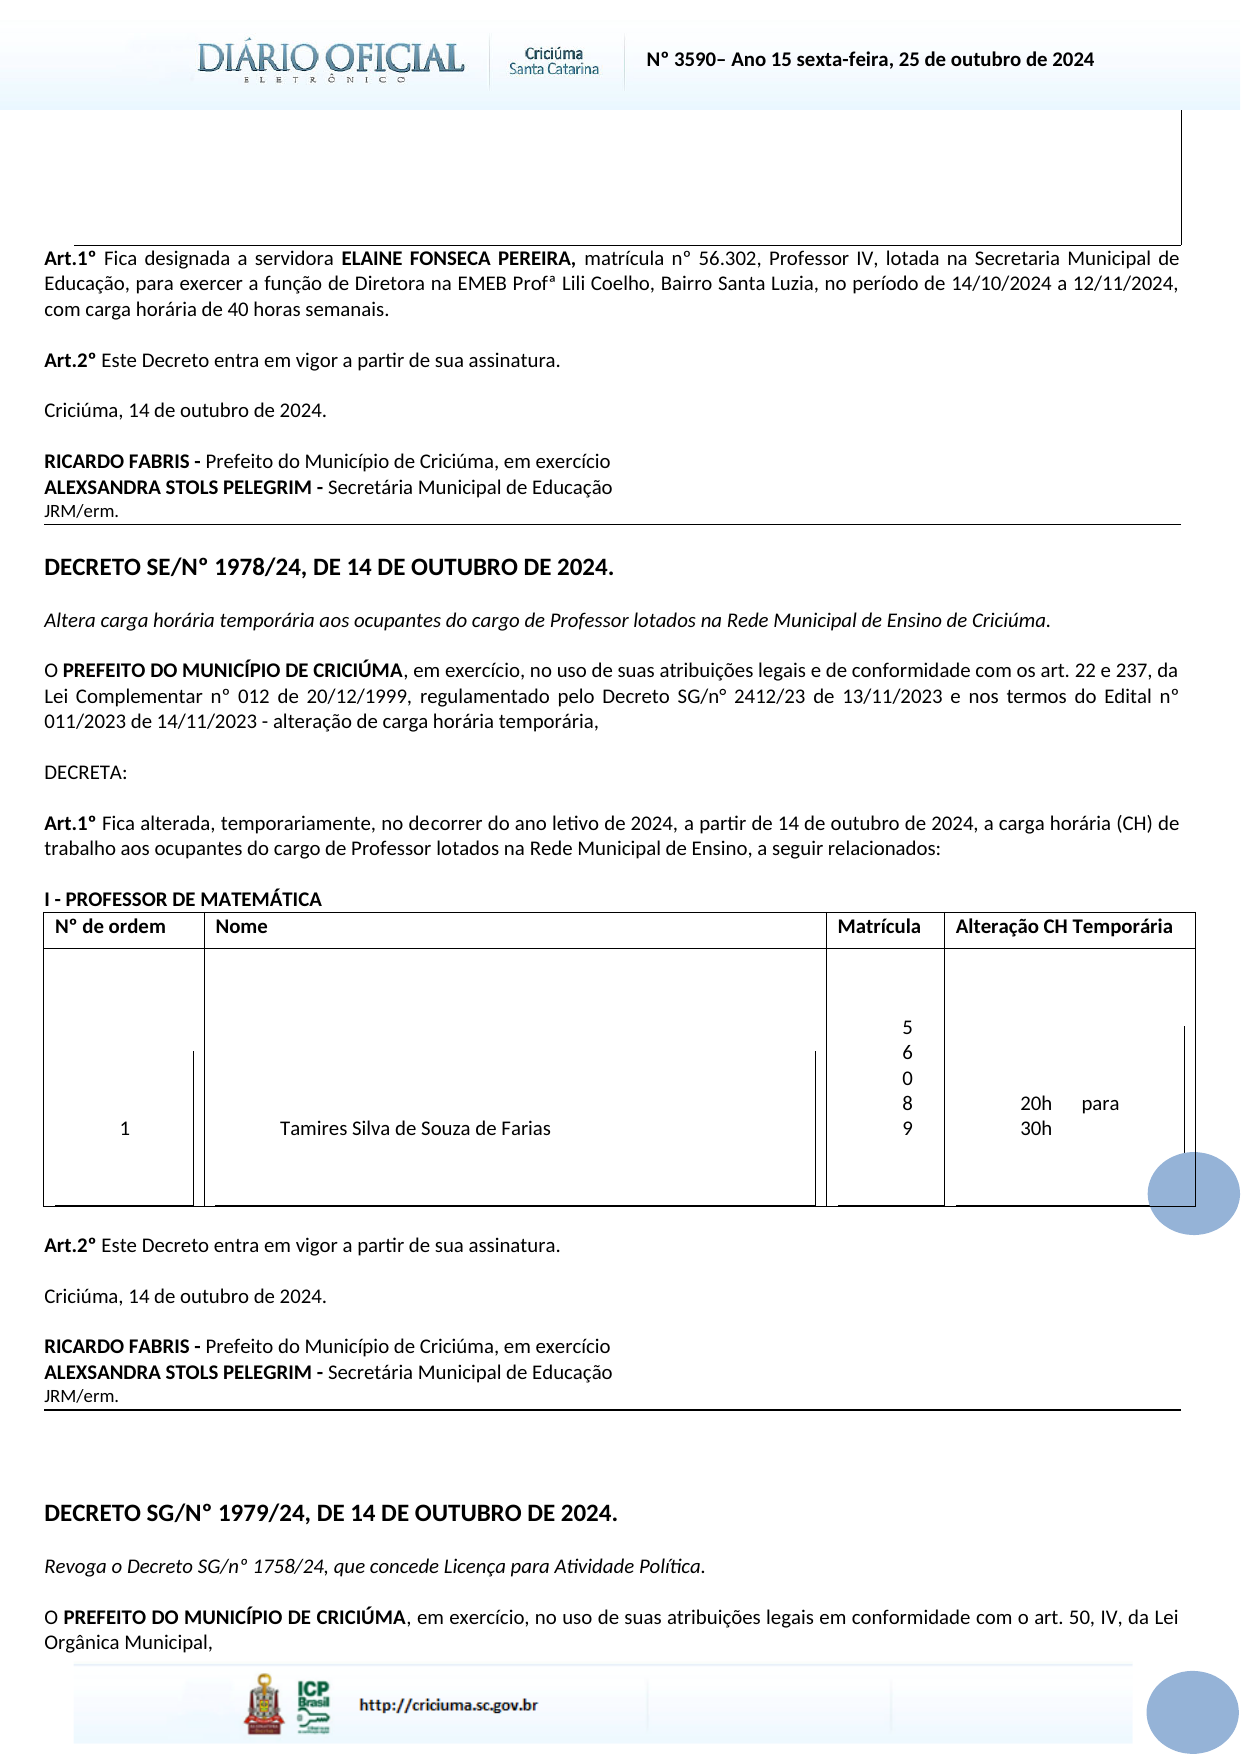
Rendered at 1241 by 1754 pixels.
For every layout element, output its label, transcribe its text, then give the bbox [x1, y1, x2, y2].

text I - PROFESSOR DE MATEMÁTICA [44, 886, 1181, 912]
text Altera carga horária temporária aos ocupantes do cargo de Professor lotados na Rede Municipal de Ensino de Criciúma. [44, 607, 1181, 632]
text Art.1º Fica designada a servidora ELAINE FONSECA PEREIRA, matrícula nº 56.302, Professor IV, lotada na Secretaria Municipal de Educação, para exercer a função de Diretora na EMEB Profª Lili Coelho, Bairro Santa Luzia, no período de 14/10/2024 a 12/11/2024, com carga horária de 40 horas semanais. [44, 245, 1181, 321]
text RICARDO FABRIS - Prefeito do Município de Criciúma, em exercício [44, 448, 1181, 474]
text DECRETO SE/Nº 1978/24, DE 14 DE OUTUBRO DE 2024. [44, 551, 1181, 581]
text Criciúma, 14 de outubro de 2024. [44, 398, 1181, 423]
table_header Nome [205, 913, 826, 948]
text ALEXSANDRA STOLS PELEGRIM - Secretária Municipal de Educação [44, 1359, 1181, 1384]
table_cell 56089 [827, 949, 944, 1206]
table_header Alteração CH Temporária [945, 913, 1195, 948]
table_cell Tamires Silva de Souza de Farias [205, 949, 826, 1206]
text DECRETA: [44, 759, 1181, 785]
text DECRETO SG/Nº 1979/24, DE 14 DE OUTUBRO DE 2024. [44, 1497, 1181, 1528]
text RICARDO FABRIS - Prefeito do Município de Criciúma, em exercício [44, 1334, 1181, 1359]
table_header Matrícula [827, 913, 944, 948]
text Art.2º Este Decreto entra em vigor a partir de sua assinatura. [44, 1232, 1181, 1257]
text O PREFEITO DO MUNICÍPIO DE CRICIÚMA, em exercício, no uso de suas atribuições legais e de conformidade com os art. 22 e 237, da Lei Complementar nº 012 de 20/12/1999, regulamentado pelo Decreto SG/n° 2412/23 de 13/11/2023 e nos termos do Edital nº 011/2023 de 14/11/2023 - alteração de carga horária temporária, [44, 658, 1181, 734]
table_cell 20h para 30h [945, 949, 1195, 1206]
text JRM/erm. [44, 499, 1181, 524]
text ALEXSANDRA STOLS PELEGRIM - Secretária Municipal de Educação [44, 474, 1181, 499]
table_header Nº de ordem [44, 913, 204, 948]
text O PREFEITO DO MUNICÍPIO DE CRICIÚMA, em exercício, no uso de suas atribuições legais em conformidade com o art. 50, IV, da Lei Orgânica Municipal, [44, 1604, 1181, 1655]
table_cell 1 [44, 949, 204, 1206]
text Revoga o Decreto SG/nº 1758/24, que concede Licença para Atividade Política. [44, 1553, 1181, 1578]
text Art.2º Este Decreto entra em vigor a partir de sua assinatura. [44, 347, 1181, 372]
text Criciúma, 14 de outubro de 2024. [44, 1283, 1181, 1308]
text JRM/erm. [44, 1384, 1181, 1409]
text Art.1º Fica alterada, temporariamente, no decorrer do ano letivo de 2024, a partir de 14 de outubro de 2024, a carga horária (CH) de trabalho aos ocupantes do cargo de Professor lotados na Rede Municipal de Ensino, a seguir relacionados: [44, 810, 1181, 861]
